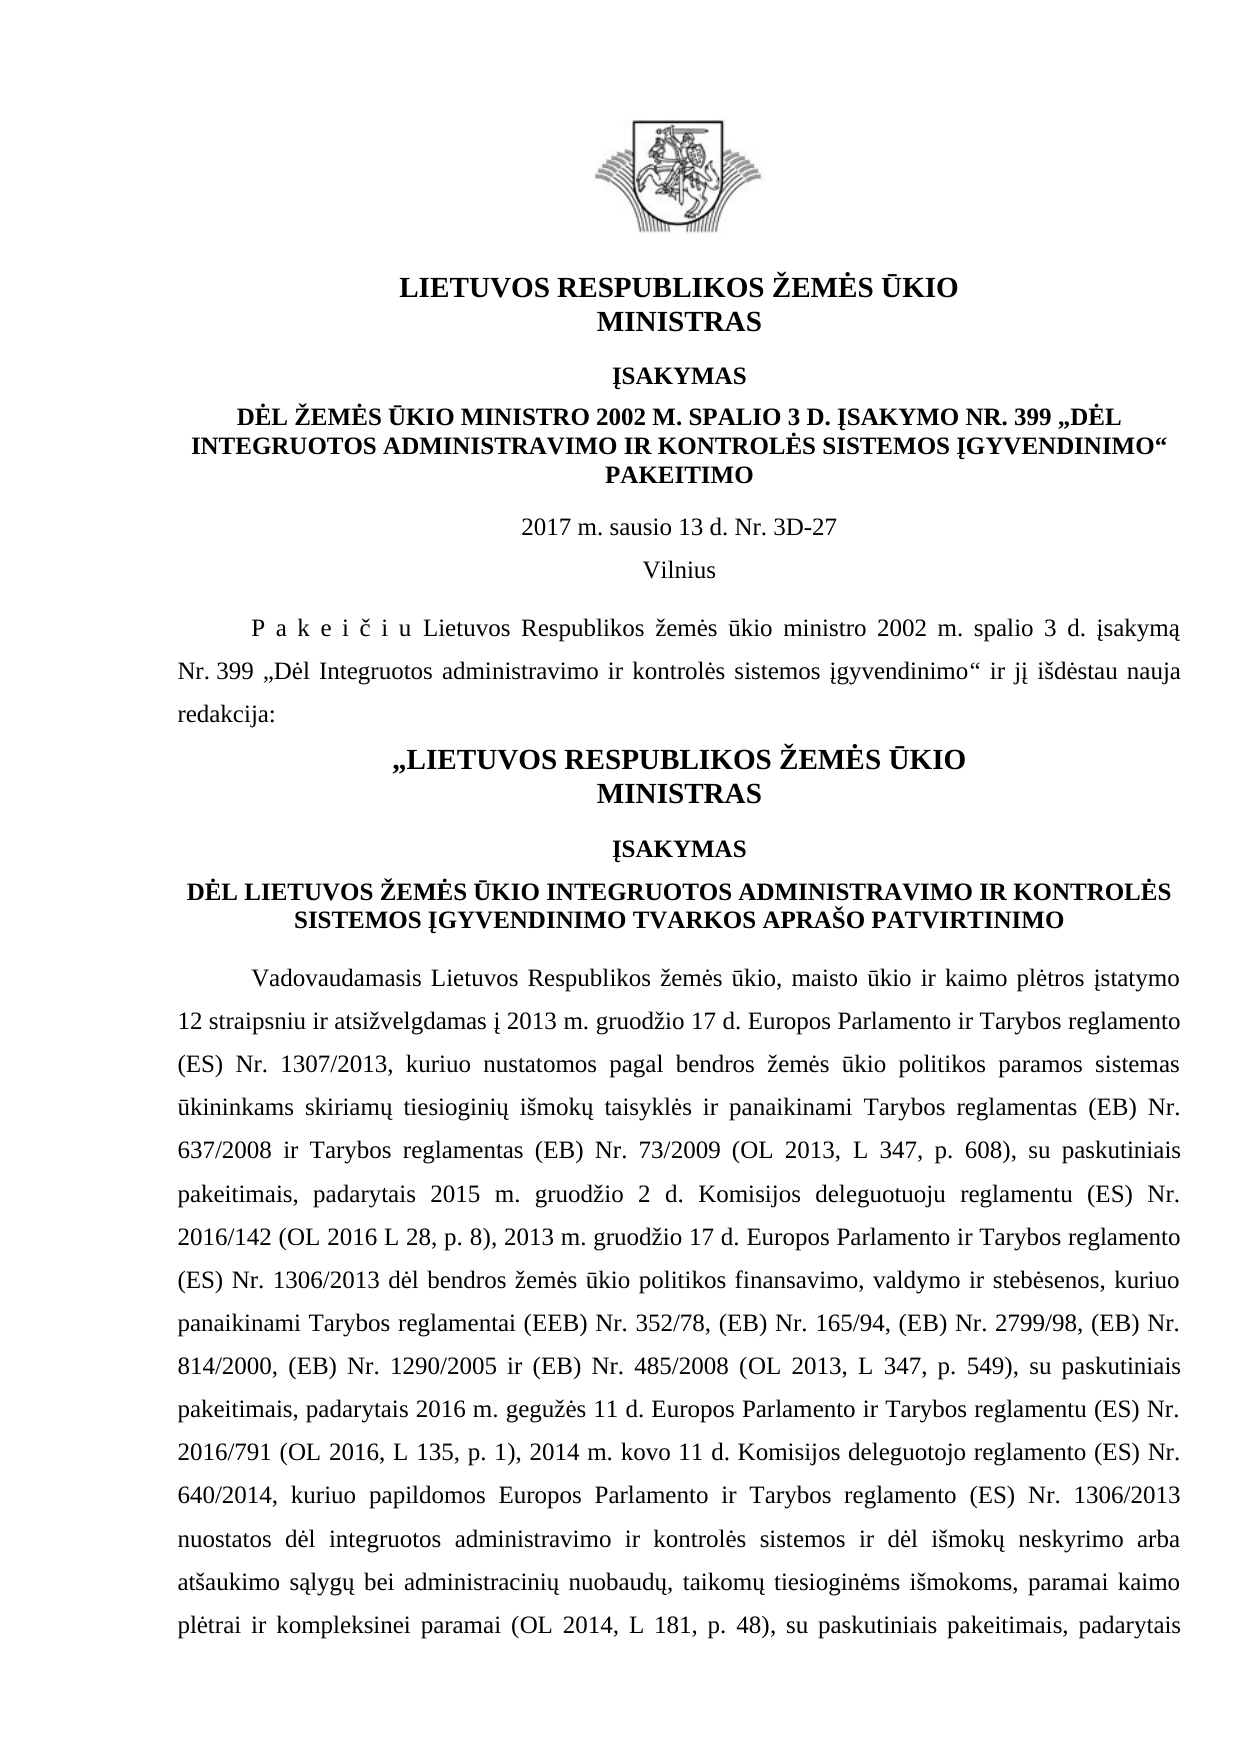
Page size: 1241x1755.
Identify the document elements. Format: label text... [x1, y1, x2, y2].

text DĖL ŽEMĖS ŪKIO MINISTRO 2002 M. SPALIO 3 D. ĮSAKYMO NR. 399 „DĖL INTEGRUOTOS ADMINISTRAVIMO IR KONTROLĖS SISTEMOS ĮGYVENDINIMO“ PAKEITIMO [177, 402, 1181, 488]
text DĖL LIETUVOS ŽEMĖS ŪKIO INTEGRUOTOS ADMINISTRAVIMO IR KONTROLĖS SISTEMOS ĮGYVENDINIMO TVARKOS APRAŠO PATVIRTINIMO [177, 877, 1181, 934]
text Vilnius [177, 556, 1181, 584]
text MINISTRAS [177, 304, 1181, 337]
text LIETUVOS RESPUBLIKOS ŽEMĖS ŪKIO [177, 270, 1181, 304]
text 2017 m. sausio 13 d. Nr. 3D-27 [177, 512, 1181, 541]
text „LIETUVOS RESPUBLIKOS ŽEMĖS ŪKIO [177, 742, 1181, 776]
text P a k e i č i u Lietuvos Respublikos žemės ūkio ministro 2002 m. spalio 3 d. įsakymą Nr. 399 „Dėl Integruotos administravimo ir kontrolės sistemos įgyvendinimo“ ir jį išdėstau nauja redakcija: [177, 613, 1181, 728]
text ĮSAKYMAS [177, 361, 1181, 390]
text ĮSAKYMAS [177, 834, 1181, 862]
text MINISTRAS [177, 776, 1181, 809]
text Vadovaudamasis Lietuvos Respublikos žemės ūkio, maisto ūkio ir kaimo plėtros įstatymo 12 straipsniu ir atsižvelgdamas į 2013 m. gruodžio 17 d. Europos Parlamento ir Tarybos reglamento (ES) Nr. 1307/2013, kuriuo nustatomos pagal bendros žemės ūkio politikos paramos sistemas ūkininkams skiriamų tiesioginių išmokų taisyklės ir panaikinami Tarybos reglamentas (EB) Nr. 637/2008 ir Tarybos reglamentas (EB) Nr. 73/2009 (OL 2013, L 347, p. 608), su paskutiniais pakeitimais, padarytais 2015 m. gruodžio 2 d. Komisijos deleguotuoju reglamentu (ES) Nr. 2016/142 (OL 2016 L 28, p. 8), 2013 m. gruodžio 17 d. Europos Parlamento ir Tarybos reglamento (ES) Nr. 1306/2013 dėl bendros žemės ūkio politikos finansavimo, valdymo ir stebėsenos, kuriuo panaikinami Tarybos reglamentai (EEB) Nr. 352/78, (EB) Nr. 165/94, (EB) Nr. 2799/98, (EB) Nr. 814/2000, (EB) Nr. 1290/2005 ir (EB) Nr. 485/2008 (OL 2013, L 347, p. 549), su paskutiniais pakeitimais, padarytais 2016 m. gegužės 11 d. Europos Parlamento ir Tarybos reglamentu (ES) Nr. 2016/791 (OL 2016, L 135, p. 1), 2014 m. kovo 11 d. Komisijos deleguotojo reglamento (ES) Nr. 640/2014, kuriuo papildomos Europos Parlamento ir Tarybos reglamento (ES) Nr. 1306/2013 nuostatos dėl integruotos administravimo ir kontrolės sistemos ir dėl išmokų neskyrimo arba atšaukimo sąlygų bei administracinių nuobaudų, taikomų tiesioginėms išmokoms, paramai kaimo plėtrai ir kompleksinei paramai (OL 2014, L 181, p. 48), su paskutiniais pakeitimais, padarytais [177, 963, 1181, 1639]
